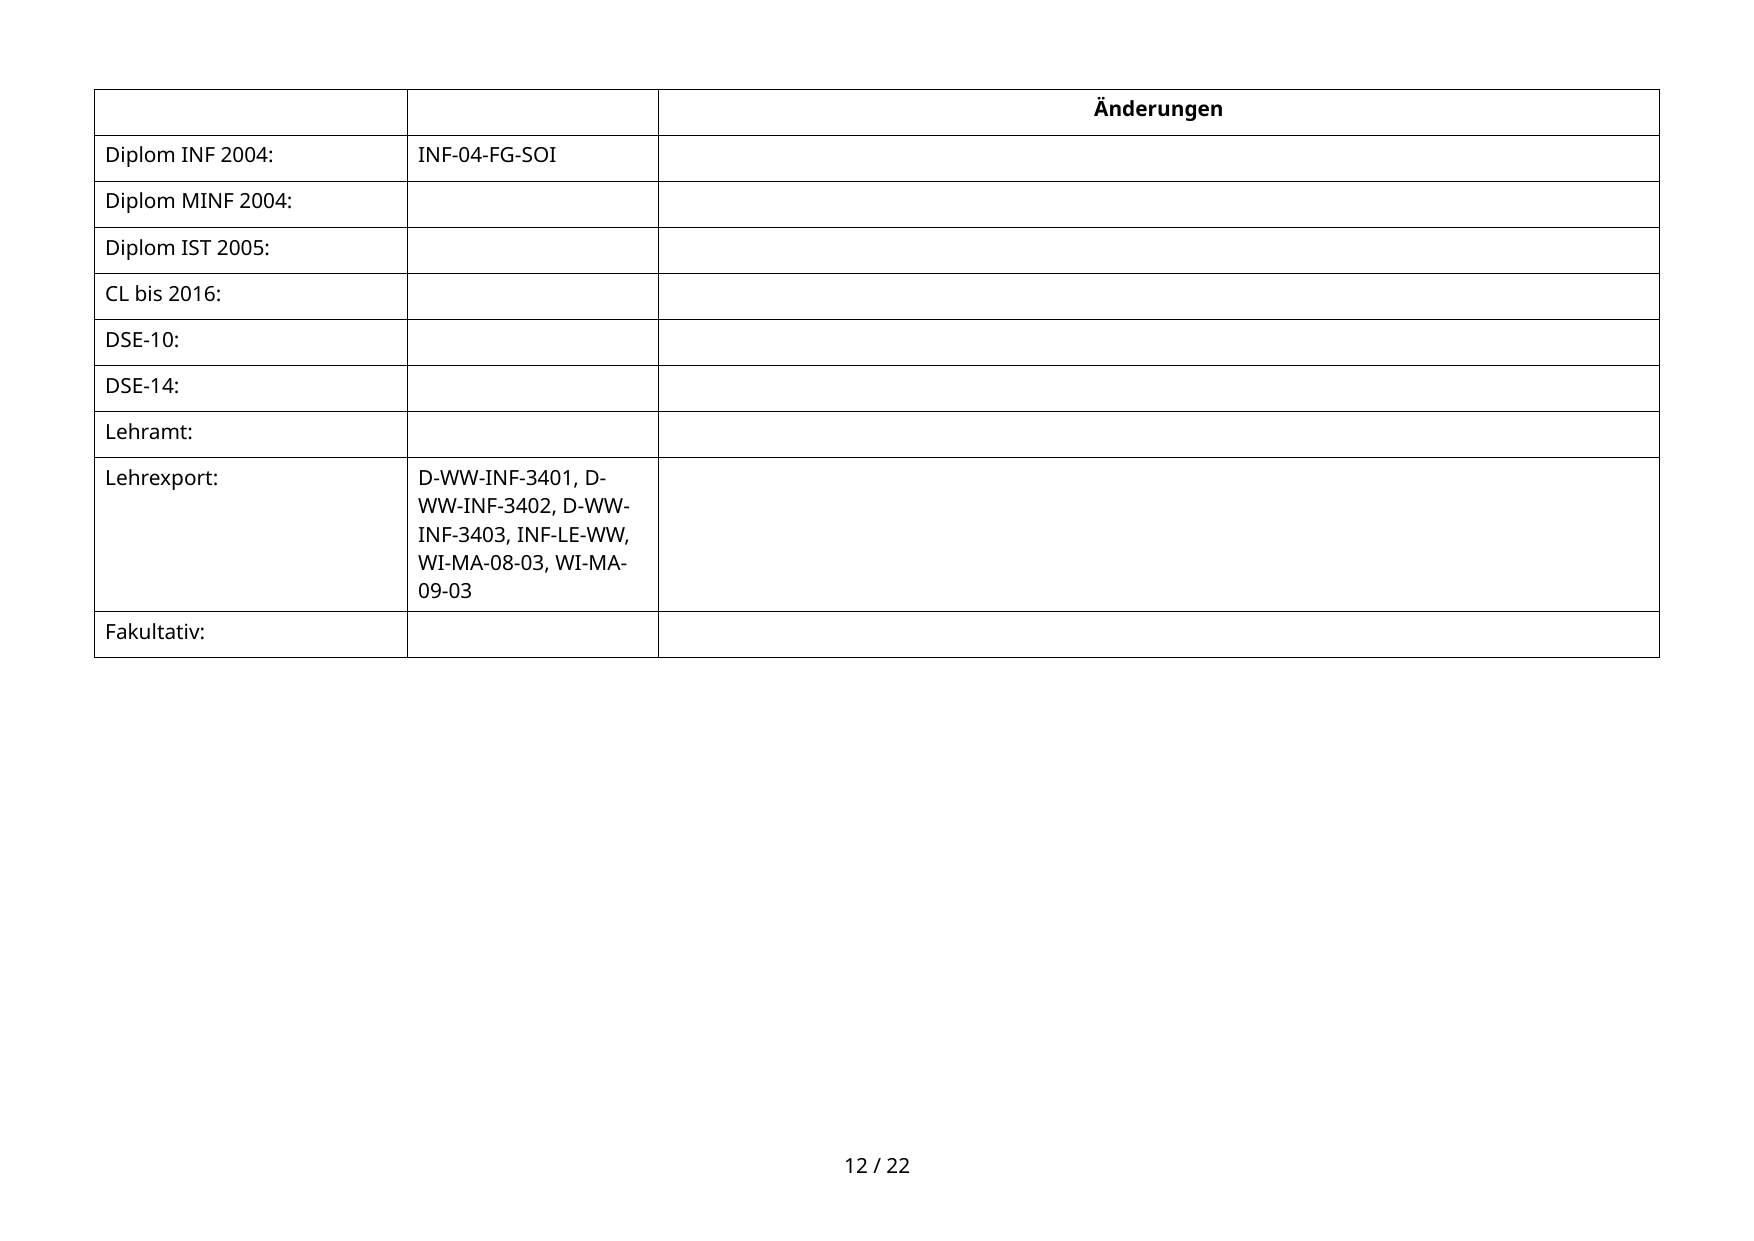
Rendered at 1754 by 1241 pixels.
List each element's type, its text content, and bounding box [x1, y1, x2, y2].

table_cell [659, 182, 1659, 227]
table_cell DSE-10: [95, 320, 407, 365]
table_cell [408, 412, 658, 457]
table_cell [659, 320, 1659, 365]
table_header [408, 90, 658, 134]
table_cell [408, 366, 658, 411]
table_cell [659, 136, 1659, 181]
table_cell Diplom MINF 2004: [95, 182, 407, 227]
table_cell Diplom IST 2005: [95, 228, 407, 273]
table_cell Lehramt: [95, 412, 407, 457]
table_cell [659, 458, 1659, 611]
table_cell [659, 366, 1659, 411]
table_cell [659, 274, 1659, 319]
table_cell Fakultativ: [95, 612, 407, 657]
table_header [95, 90, 407, 134]
table_cell [408, 228, 658, 273]
table_cell Diplom INF 2004: [95, 136, 407, 181]
table_cell [408, 274, 658, 319]
table_cell [408, 182, 658, 227]
table_cell INF-04-FG-SOI [408, 136, 658, 181]
table_cell [408, 612, 658, 657]
table_cell CL bis 2016: [95, 274, 407, 319]
table_header Änderungen [659, 90, 1659, 134]
table_cell [659, 412, 1659, 457]
table_cell DSE-14: [95, 366, 407, 411]
table_cell D-WW-INF-3401, D-WW-INF-3402, D-WW-INF-3403, INF-LE-WW, WI-MA-08-03, WI-MA-09-03 [408, 458, 658, 611]
table_cell [408, 320, 658, 365]
table_cell [659, 228, 1659, 273]
table_cell Lehrexport: [95, 458, 407, 611]
table_cell [659, 612, 1659, 657]
